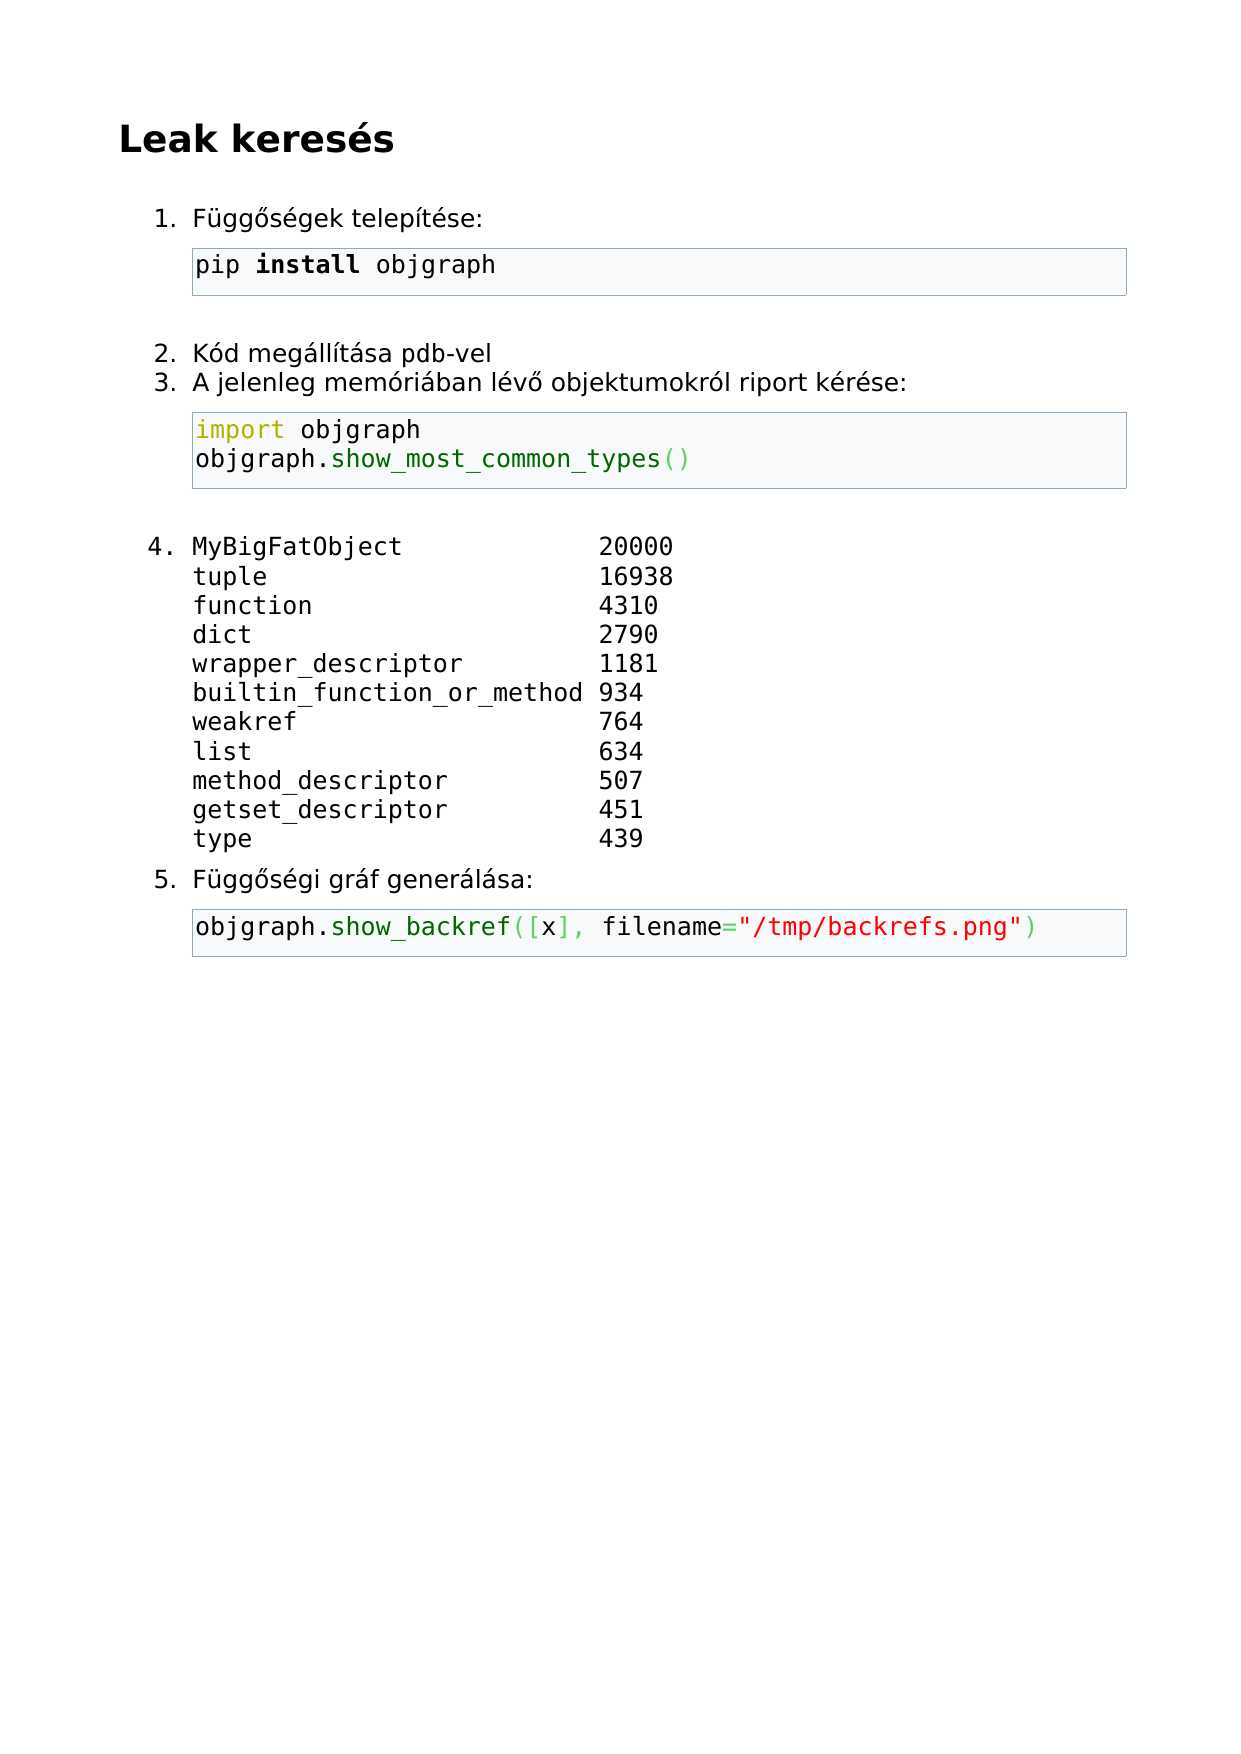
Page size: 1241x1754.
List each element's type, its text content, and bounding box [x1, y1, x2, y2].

list Függőségek telepítése: [177, 204, 1122, 233]
list Függőségi gráf generálása: [177, 865, 1122, 894]
table_header objgraph.show_backref([x], filename="/tmp/backrefs.png") [193, 910, 1126, 956]
list Kód megállítása pdb-vel [177, 339, 1122, 368]
subtitle Leak keresés [118, 118, 1122, 162]
list A jelenleg memóriában lévő objektumokról riport kérése: [177, 368, 1122, 397]
list MyBigFatObject 20000 tuple 16938 function 4310 dict 2790 wrapper_descriptor 1181 builtin_function_or_method 934 weakref 764 list 634 method_descriptor 507 getset_descriptor 451 type 439 [177, 532, 1122, 853]
table_header pip install objgraph [193, 249, 1126, 294]
table_header import objgraph objgraph.show_most_common_types() [193, 413, 1126, 488]
